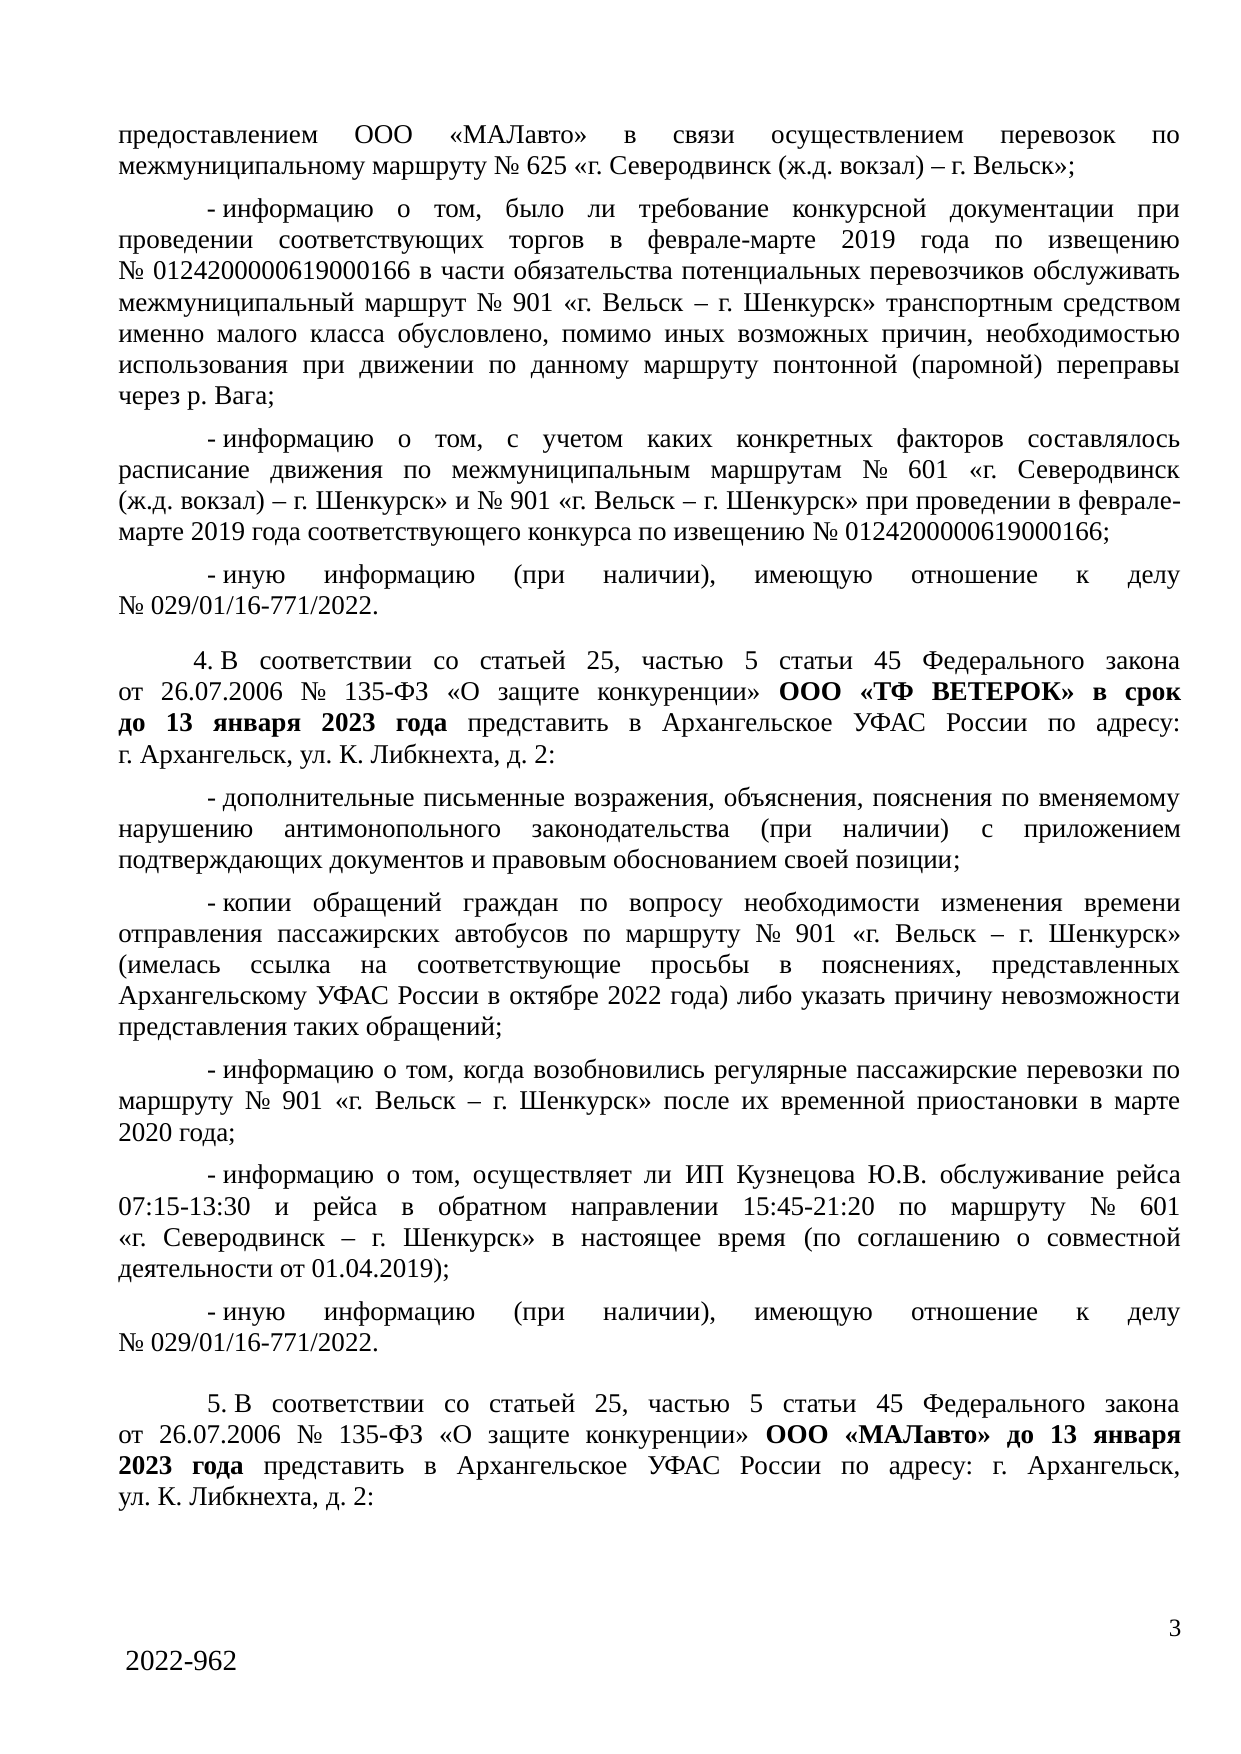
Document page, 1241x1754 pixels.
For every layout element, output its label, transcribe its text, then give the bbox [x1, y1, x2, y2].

text - информацию о том, было ли требование конкурсной документации при проведении соответствующих торгов в феврале-марте 2019 года по извещению № 0124200000619000166 в части обязательства потенциальных перевозчиков обслуживать межмуниципальный маршрут № 901 «г. Вельск – г. Шенкурск» транспортным средством именно малого класса обусловлено, помимо иных возможных причин, необходимостью использования при движении по данному маршруту понтонной (паромной) переправы через р. Вага; [118, 192, 1181, 410]
text 5. В соответствии со статьей 25, частью 5 статьи 45 Федерального закона от 26.07.2006 № 135-ФЗ «О защите конкуренции» ООО «МАЛавто» до 13 января 2023 года представить в Архангельское УФАС России по адресу: г. Архангельск, ул. К. Либкнехта, д. 2: [118, 1387, 1181, 1511]
text - информацию о том, осуществляет ли ИП Кузнецова Ю.В. обслуживание рейса 07:15-13:30 и рейса в обратном направлении 15:45-21:20 по маршруту № 601 «г. Северодвинск – г. Шенкурск» в настоящее время (по соглашению о совместной деятельности от 01.04.2019); [118, 1158, 1181, 1283]
text предоставлением ООО «МАЛавто» в связи осуществлением перевозок по межмуниципальному маршруту № 625 «г. Северодвинск (ж.д. вокзал) – г. Вельск»; [118, 118, 1181, 180]
text - копии обращений граждан по вопросу необходимости изменения времени отправления пассажирских автобусов по маршруту № 901 «г. Вельск – г. Шенкурск» (имелась ссылка на соответствующие просьбы в пояснениях, представленных Архангельскому УФАС России в октябре 2022 года) либо указать причину невозможности представления таких обращений; [118, 886, 1181, 1042]
text - дополнительные письменные возражения, объяснения, пояснения по вменяемому нарушению антимонопольного законодательства (при наличии) с приложением подтверждающих документов и правовым обоснованием своей позиции; [118, 781, 1181, 874]
text - иную информацию (при наличии), имеющую отношение к делу № 029/01/16-771/2022. [118, 558, 1181, 621]
text 4. В соответствии со статьей 25, частью 5 статьи 45 Федерального закона от 26.07.2006 № 135-ФЗ «О защите конкуренции» ООО «ТФ ВЕТЕРОК» в срок до 13 января 2023 года представить в Архангельское УФАС России по адресу: г. Архангельск, ул. К. Либкнехта, д. 2: [118, 644, 1181, 769]
text - информацию о том, с учетом каких конкретных факторов составлялось расписание движения по межмуниципальным маршрутам № 601 «г. Северодвинск (ж.д. вокзал) – г. Шенкурск» и № 901 «г. Вельск – г. Шенкурск» при проведении в феврале-марте 2019 года соответствующего конкурса по извещению № 0124200000619000166; [118, 422, 1181, 547]
text - иную информацию (при наличии), имеющую отношение к делу № 029/01/16-771/2022. [118, 1295, 1181, 1357]
text - информацию о том, когда возобновились регулярные пассажирские перевозки по маршруту № 901 «г. Вельск – г. Шенкурск» после их временной приостановки в марте 2020 года; [118, 1053, 1181, 1147]
